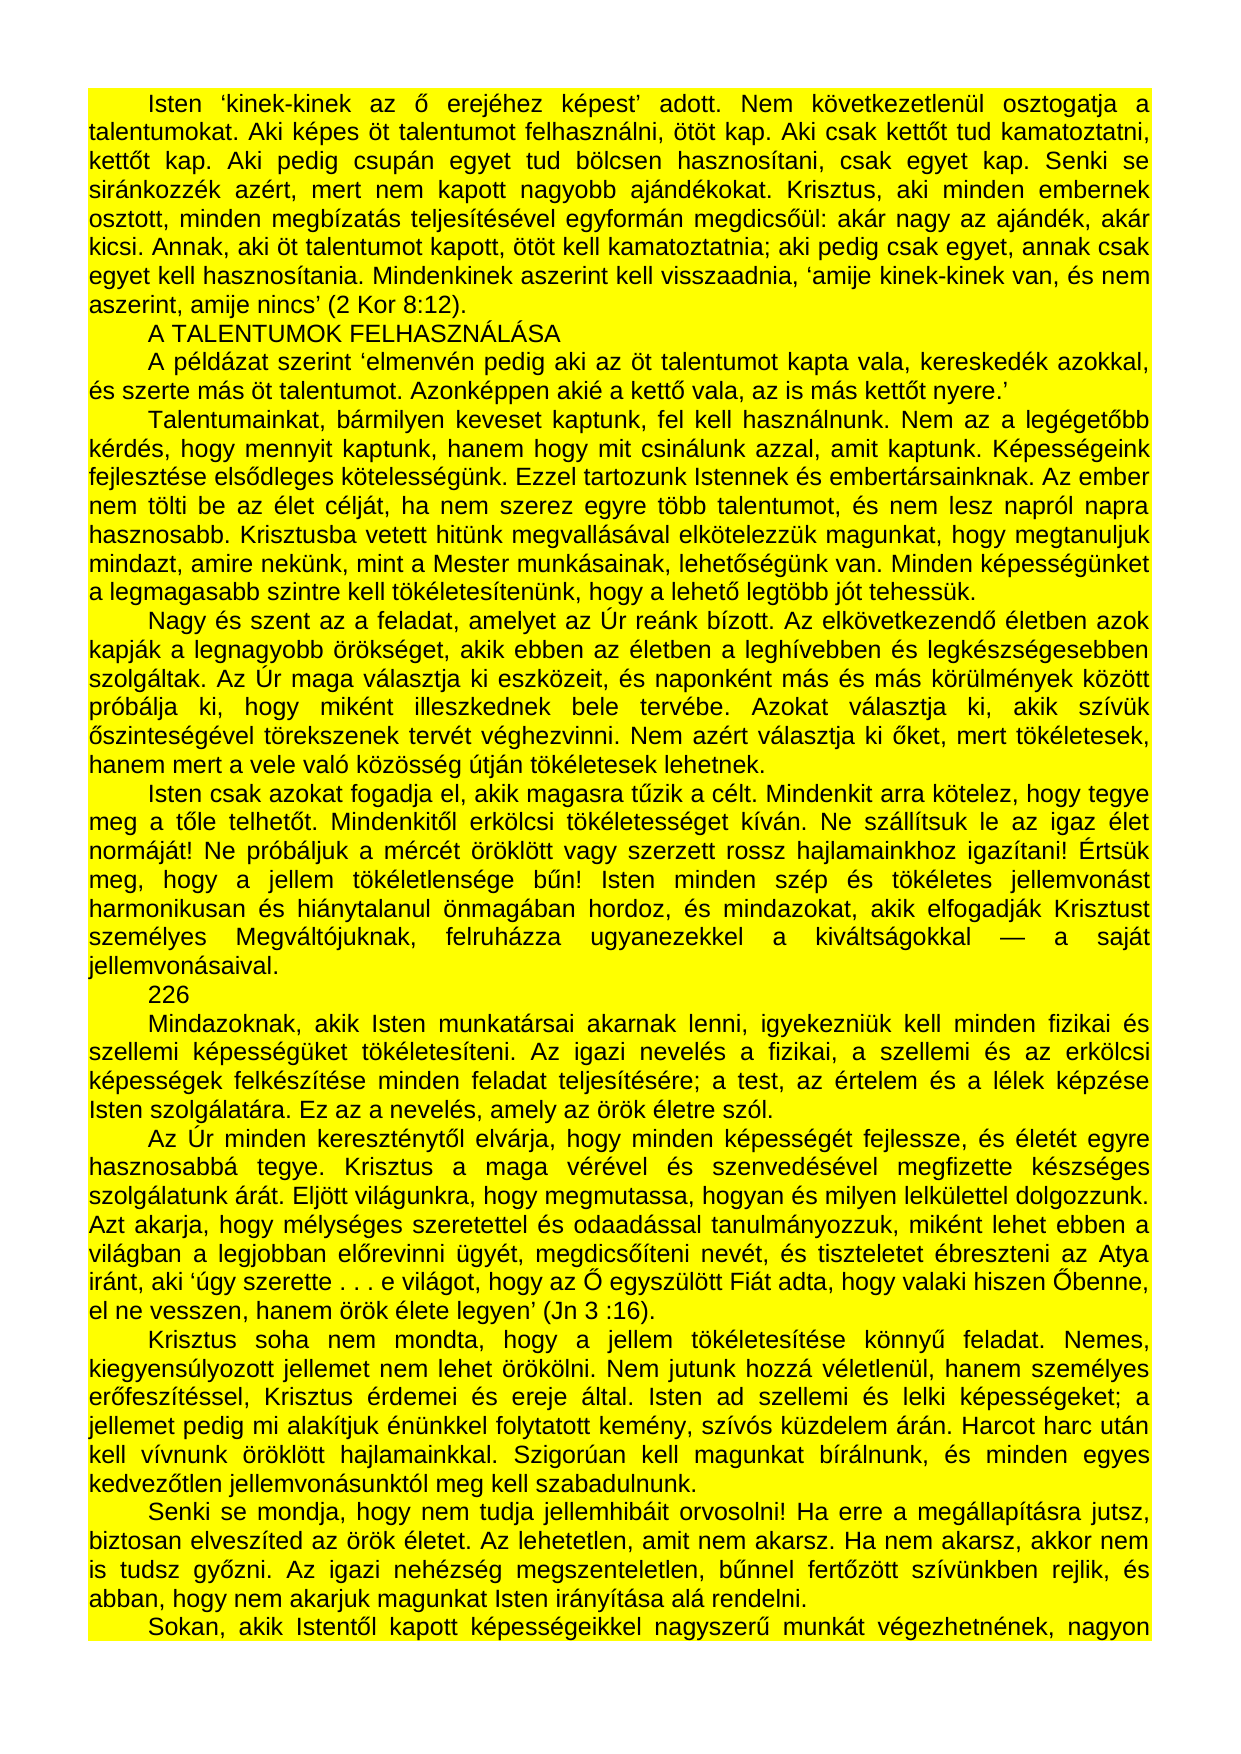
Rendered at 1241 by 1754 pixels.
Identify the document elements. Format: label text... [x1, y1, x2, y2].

text Talentumainkat, bármilyen keveset kaptunk, fel kell használnunk. Nem az a legégetőbb kérdés, hogy mennyit kaptunk, hanem hogy mit csinálunk azzal, amit kaptunk. Képességeink fejlesztése elsődleges kötelességünk. Ezzel tartozunk Istennek és embertársainknak. Az ember nem tölti be az élet célját, ha nem szerez egyre több talentumot, és nem lesz napról napra hasznosabb. Krisztusba vetett hitünk megvallásával elkötelezzük magunkat, hogy megtanuljuk mindazt, amire nekünk, mint a Mester munkásainak, lehetőségünk van. Minden képességünket a legmagasabb szintre kell tökéletesítenünk, hogy a lehető legtöbb jót tehessük. [88, 405, 1152, 606]
text Az Úr minden kereszténytől elvárja, hogy minden képességét fejlessze, és életét egyre hasznosabbá tegye. Krisztus a maga vérével és szenvedésével megfizette készséges szolgálatunk árát. Eljött világunkra, hogy megmutassa, hogyan és milyen lelkülettel dolgozzunk. Azt akarja, hogy mélységes szeretettel és odaadással tanulmányozzuk, miként lehet ebben a világban a legjobban előrevinni ügyét, megdicsőíteni nevét, és tiszteletet ébreszteni az Atya iránt, aki ‘úgy szerette . . . e világot, hogy az Ő egyszülött Fiát adta, hogy valaki hiszen Őbenne, el ne vesszen, hanem örök élete legyen’ (Jn 3 :16). [88, 1123, 1152, 1325]
text Nagy és szent az a feladat, amelyet az Úr reánk bízott. Az elkövetkezendő életben azok kapják a legnagyobb örökséget, akik ebben az életben a leghívebben és legkészségesebben szolgáltak. Az Úr maga választja ki eszközeit, és naponként más és más körülmények között próbálja ki, hogy miként illeszkednek bele tervébe. Azokat választja ki, akik szívük őszinteségével törekszenek tervét véghezvinni. Nem azért választja ki őket, mert tökéletesek, hanem mert a vele való közösség útján tökéletesek lehetnek. [88, 606, 1152, 778]
text A példázat szerint ‘elmenvén pedig aki az öt talentumot kapta vala, kereskedék azokkal, és szerte más öt talentumot. Azonképpen akié a kettő vala, az is más kettőt nyere.’ [88, 347, 1152, 405]
text Mindazoknak, akik Isten munkatársai akarnak lenni, igyekezniük kell minden fizikai és szellemi képességüket tökéletesíteni. Az igazi nevelés a fizikai, a szellemi és az erkölcsi képességek felkészítése minden feladat teljesítésére; a test, az értelem és a lélek képzése Isten szolgálatára. Ez az a nevelés, amely az örök életre szól. [88, 1008, 1152, 1123]
text Senki se mondja, hogy nem tudja jellemhibáit orvosolni! Ha erre a megállapításra jutsz, biztosan elveszíted az örök életet. Az lehetetlen, amit nem akarsz. Ha nem akarsz, akkor nem is tudsz győzni. Az igazi nehézség megszenteletlen, bűnnel fertőzött szívünkben rejlik, és abban, hogy nem akarjuk magunkat Isten irányítása alá rendelni. [88, 1497, 1152, 1612]
text Sokan, akik Istentől kapott képességeikkel nagyszerű munkát végezhetnének, nagyon [88, 1612, 1152, 1641]
text Isten ‘kinek-kinek az ő erejéhez képest’ adott. Nem következetlenül osztogatja a talentumokat. Aki képes öt talentumot felhasználni, ötöt kap. Aki csak kettőt tud kamatoztatni, kettőt kap. Aki pedig csupán egyet tud bölcsen hasznosítani, csak egyet kap. Senki se siránkozzék azért, mert nem kapott nagyobb ajándékokat. Krisztus, aki minden embernek osztott, minden megbízatás teljesítésével egyformán megdicsőül: akár nagy az ajándék, akár kicsi. Annak, aki öt talentumot kapott, ötöt kell kamatoztatnia; aki pedig csak egyet, annak csak egyet kell hasznosítania. Mindenkinek aszerint kell visszaadnia, ‘amije kinek-kinek van, és nem aszerint, amije nincs’ (2 Kor 8:12). [88, 88, 1152, 318]
text Isten csak azokat fogadja el, akik magasra tűzik a célt. Mindenkit arra kötelez, hogy tegye meg a tőle telhetőt. Mindenkitől erkölcsi tökéletességet kíván. Ne szállítsuk le az igaz élet normáját! Ne próbáljuk a mércét öröklött vagy szerzett rossz hajlamainkhoz igazítani! Értsük meg, hogy a jellem tökéletlensége bűn! Isten minden szép és tökéletes jellemvonást harmonikusan és hiánytalanul önmagában hordoz, és mindazokat, akik elfogadják Krisztust személyes Megváltójuknak, felruházza ugyanezekkel a kiváltságokkal — a saját jellemvonásaival. [88, 778, 1152, 980]
text Krisztus soha nem mondta, hogy a jellem tökéletesítése könnyű feladat. Nemes, kiegyensúlyozott jellemet nem lehet örökölni. Nem jutunk hozzá véletlenül, hanem személyes erőfeszítéssel, Krisztus érdemei és ereje által. Isten ad szellemi és lelki képességeket; a jellemet pedig mi alakítjuk énünkkel folytatott kemény, szívós küzdelem árán. Harcot harc után kell vívnunk öröklött hajlamainkkal. Szigorúan kell magunkat bírálnunk, és minden egyes kedvezőtlen jellemvonásunktól meg kell szabadulnunk. [88, 1325, 1152, 1497]
text A TALENTUMOK FELHASZNÁLÁSA [88, 318, 1152, 347]
text 226 [88, 980, 1152, 1008]
